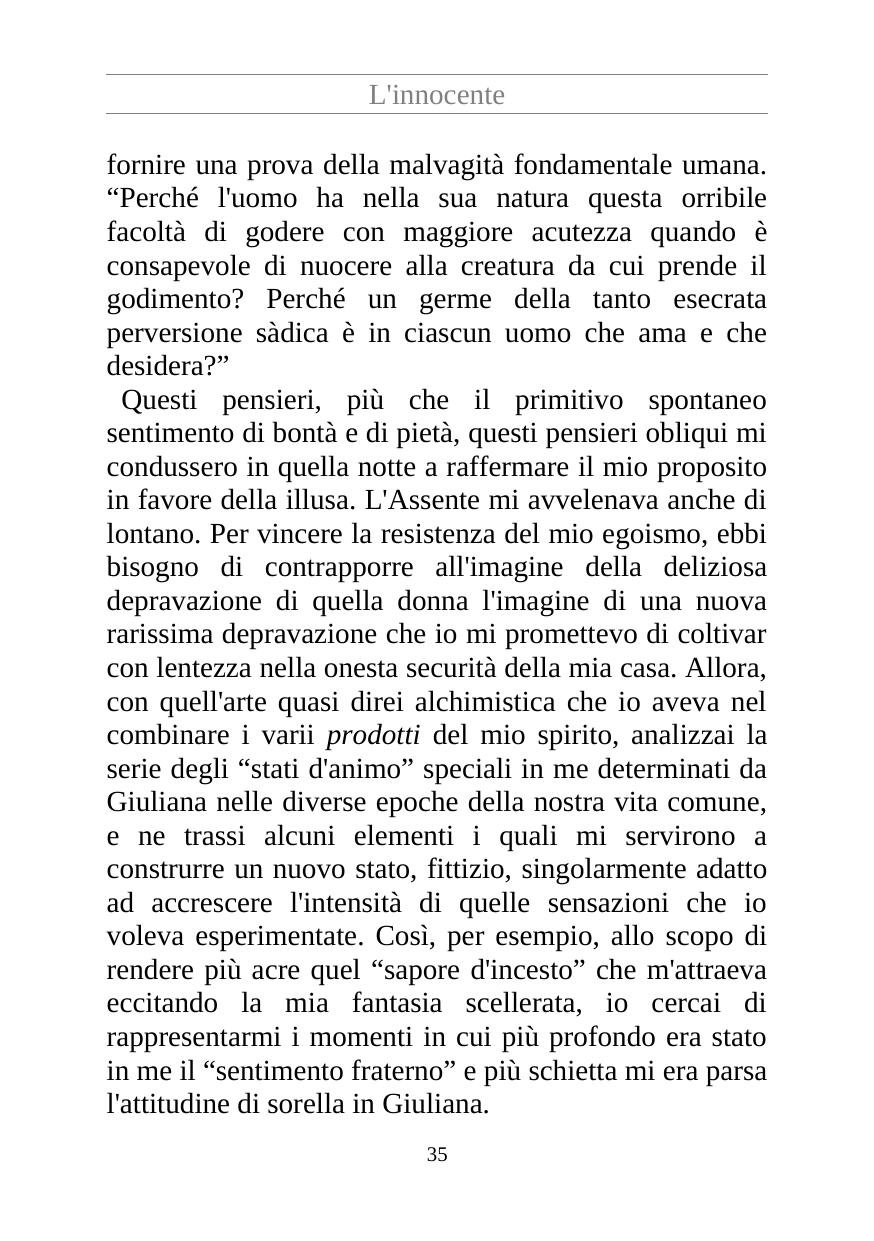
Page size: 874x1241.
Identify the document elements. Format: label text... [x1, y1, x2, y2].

text Questi pensieri, più che il primitivo spontaneo sentimento di bontà e di pietà, questi pensieri obliqui mi condussero in quella notte a raffermare il mio proposito in favore della illusa. L'Assente mi avvelenava anche di lontano. Per vincere la resistenza del mio egoismo, ebbi bisogno di contrapporre all'imagine della deliziosa depravazione di quella donna l'imagine di una nuova rarissima depravazione che io mi promettevo di coltivar con lentezza nella onesta securità della mia casa. Allora, con quell'arte quasi direi alchimistica che io aveva nel combinare i varii prodotti del mio spirito, analizzai la serie degli “stati d'animo” speciali in me determinati da Giuliana nelle diverse epoche della nostra vita comune, e ne trassi alcuni elementi i quali mi servirono a construrre un nuovo stato, fittizio, singolarmente adatto ad accrescere l'intensità di quelle sensazioni che io voleva esperimentate. Così, per esempio, allo scopo di rendere più acre quel “sapore d'incesto” che m'attraeva eccitando la mia fantasia scellerata, io cercai di rappresentarmi i momenti in cui più profondo era stato in me il “sentimento fraterno” e più schietta mi era parsa l'attitudine di sorella in Giuliana. [106, 382, 768, 1120]
text fornire una prova della malvagità fondamentale umana. “Perché l'uomo ha nella sua natura questa orribile facoltà di godere con maggiore acutezza quando è consapevole di nuocere alla creatura da cui prende il godimento? Perché un germe della tanto esecrata perversione sàdica è in ciascun uomo che ama e che desidera?” [106, 147, 768, 382]
